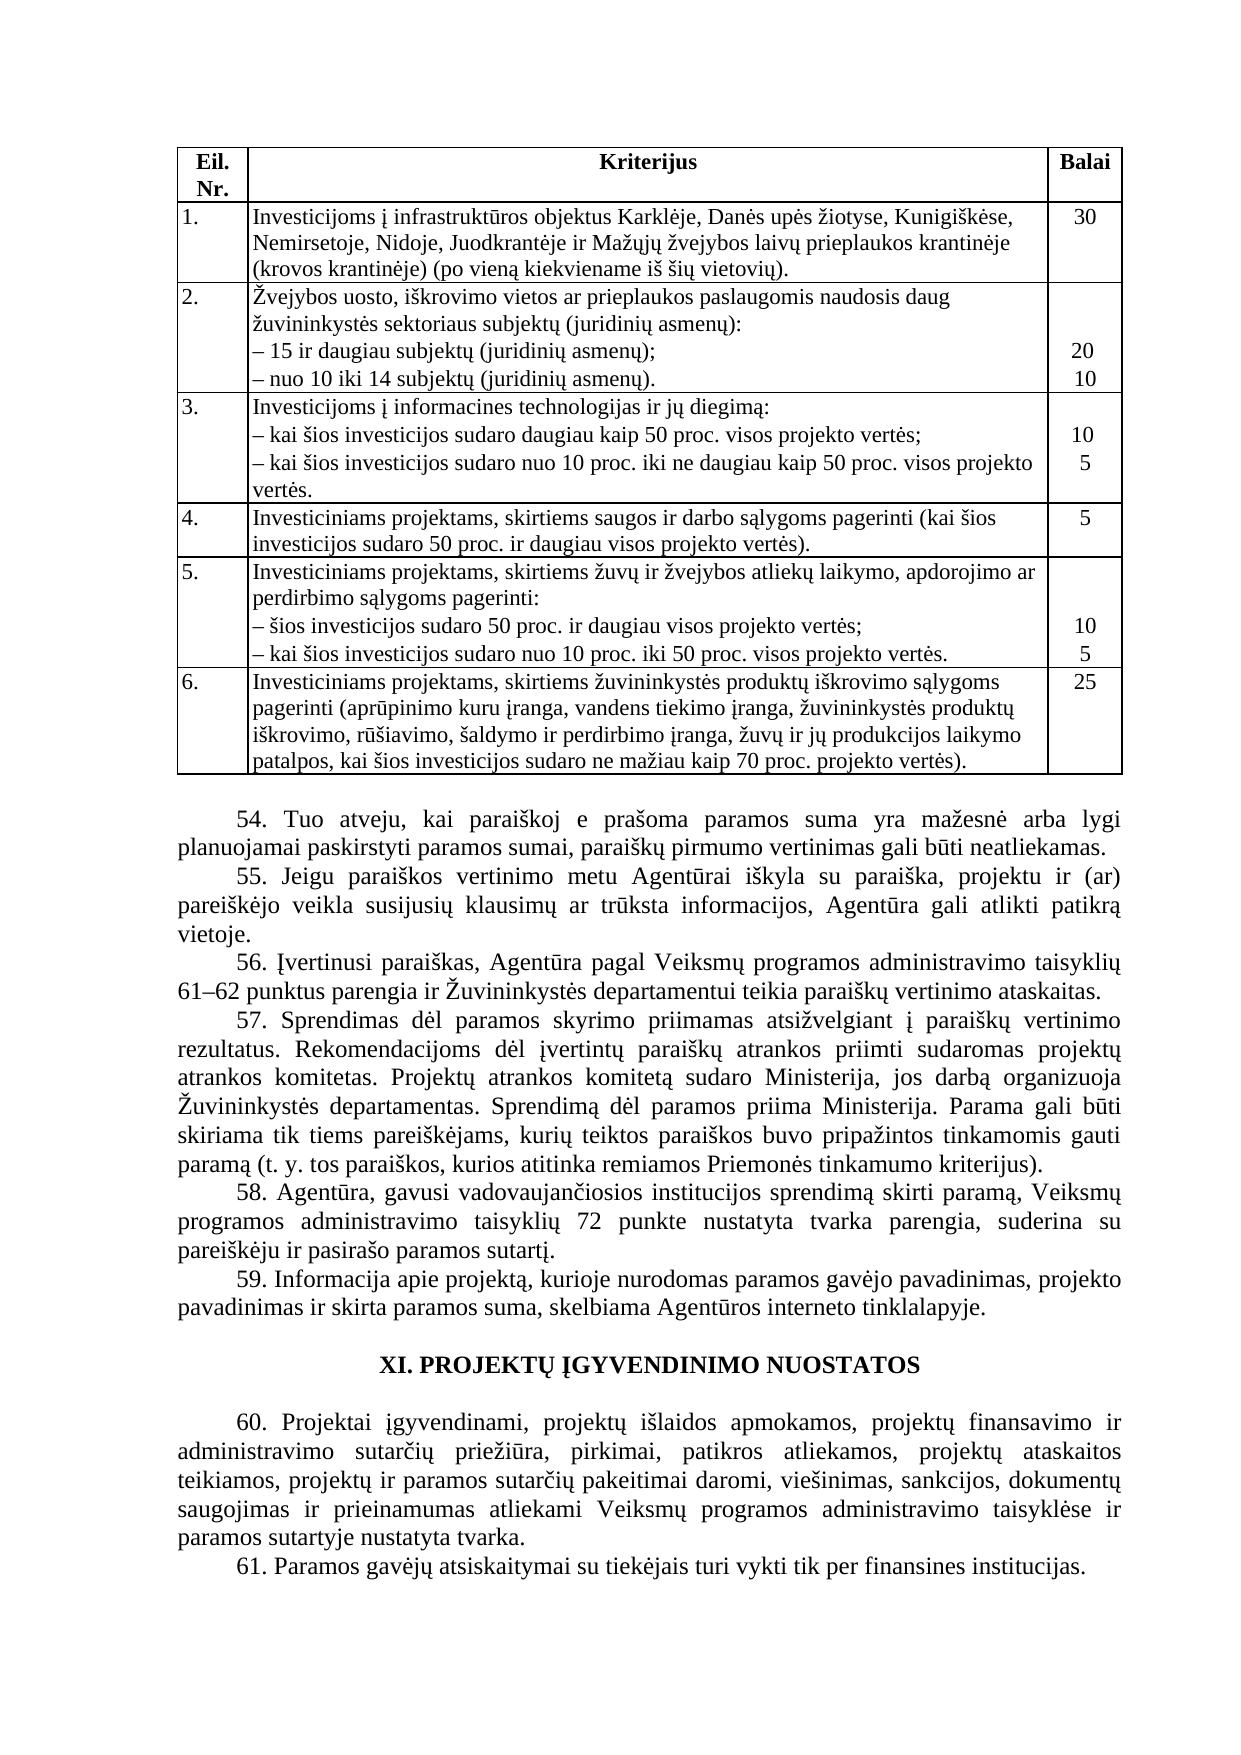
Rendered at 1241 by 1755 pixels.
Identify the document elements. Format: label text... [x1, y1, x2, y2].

table_cell – kai šios investicijos sudaro daugiau kaip 50 proc. visos projekto vertės; [249, 420, 1047, 448]
text 61. Paramos gavėjų atsiskaitymai su tiekėjais turi vykti tik per finansines institucijas. [177, 1551, 1122, 1580]
table_cell 5 [1049, 448, 1121, 502]
table_cell [1049, 558, 1121, 611]
table_cell 4. [178, 504, 247, 556]
table_cell 6. [178, 668, 247, 773]
table_cell 20 [1049, 336, 1121, 364]
table_cell 30 [1049, 203, 1121, 282]
table_cell Investicijoms į infrastruktūros objektus Karklėje, Danės upės žiotyse, Kunigiškėse, Nemirsetoje, Nidoje, Juodkrantėje ir Mažųjų žvejybos laivų prieplaukos krantinėje (krovos krantinėje) (po vieną kiekviename iš šių vietovių). [249, 203, 1047, 282]
table_cell 5 [1049, 639, 1121, 666]
table_cell [1049, 393, 1121, 420]
table_cell Žvejybos uosto, iškrovimo vietos ar prieplaukos paslaugomis naudosis daug žuvininkystės sektoriaus subjektų (juridinių asmenų): [249, 283, 1047, 336]
table_cell 1. [178, 203, 247, 282]
table_cell Investiciniams projektams, skirtiems žuvininkystės produktų iškrovimo sąlygoms pagerinti (aprūpinimo kuru įranga, vandens tiekimo įranga, žuvininkystės produktų iškrovimo, rūšiavimo, šaldymo ir perdirbimo įranga, žuvų ir jų produkcijos laikymo patalpos, kai šios investicijos sudaro ne mažiau kaip 70 proc. projekto vertės). [249, 668, 1047, 773]
table_cell – kai šios investicijos sudaro nuo 10 proc. iki ne daugiau kaip 50 proc. visos projekto vertės. [249, 448, 1047, 502]
table_cell 2. [178, 283, 247, 392]
table_cell – 15 ir daugiau subjektų (juridinių asmenų); [249, 336, 1047, 364]
table_cell 25 [1049, 668, 1121, 773]
table_cell 10 [1049, 364, 1121, 392]
table_header Eil. Nr. [178, 148, 247, 201]
table_header Kriterijus [249, 148, 1047, 201]
table_header Balai [1049, 148, 1121, 201]
text XI. PROJEKTŲ ĮGYVENDINIMO NUOSTATOS [177, 1350, 1122, 1379]
table_cell – šios investicijos sudaro 50 proc. ir daugiau visos projekto vertės; [249, 611, 1047, 638]
table_cell – nuo 10 iki 14 subjektų (juridinių asmenų). [249, 364, 1047, 392]
table_cell 10 [1049, 611, 1121, 638]
table_cell Investicijoms į informacines technologijas ir jų diegimą: [249, 393, 1047, 420]
table_cell 10 [1049, 420, 1121, 448]
table_cell Investiciniams projektams, skirtiems saugos ir darbo sąlygoms pagerinti (kai šios investicijos sudaro 50 proc. ir daugiau visos projekto vertės). [249, 504, 1047, 556]
text 55. Jeigu paraiškos vertinimo metu Agentūrai iškyla su paraiška, projektu ir (ar) pareiškėjo veikla susijusių klausimų ar trūksta informacijos, Agentūra gali atlikti patikrą vietoje. [177, 861, 1122, 947]
table_cell Investiciniams projektams, skirtiems žuvų ir žvejybos atliekų laikymo, apdorojimo ar perdirbimo sąlygoms pagerinti: [249, 558, 1047, 611]
table_cell 3. [178, 393, 247, 502]
text 60. Projektai įgyvendinami, projektų išlaidos apmokamos, projektų finansavimo ir administravimo sutarčių priežiūra, pirkimai, patikros atliekamos, projektų ataskaitos teikiamos, projektų ir paramos sutarčių pakeitimai daromi, viešinimas, sankcijos, dokumentų saugojimas ir prieinamumas atliekami Veiksmų programos administravimo taisyklėse ir paramos sutartyje nustatyta tvarka. [177, 1407, 1122, 1551]
text 56. Įvertinusi paraiškas, Agentūra pagal Veiksmų programos administravimo taisyklių 61–62 punktus parengia ir Žuvininkystės departamentui teikia paraiškų vertinimo ataskaitas. [177, 947, 1122, 1005]
table_cell – kai šios investicijos sudaro nuo 10 proc. iki 50 proc. visos projekto vertės. [249, 639, 1047, 666]
text 54. Tuo atveju, kai paraiškoj e prašoma paramos suma yra mažesnė arba lygi planuojamai paskirstyti paramos sumai, paraiškų pirmumo vertinimas gali būti neatliekamas. [177, 804, 1122, 861]
table_cell 5. [178, 558, 247, 666]
table_cell 5 [1049, 504, 1121, 556]
text 57. Sprendimas dėl paramos skyrimo priimamas atsižvelgiant į paraiškų vertinimo rezultatus. Rekomendacijoms dėl įvertintų paraiškų atrankos priimti sudaromas projektų atrankos komitetas. Projektų atrankos komitetą sudaro Ministerija, jos darbą organizuoja Žuvininkystės departamentas. Sprendimą dėl paramos priima Ministerija. Parama gali būti skiriama tik tiems pareiškėjams, kurių teiktos paraiškos buvo pripažintos tinkamomis gauti paramą (t. y. tos paraiškos, kurios atitinka remiamos Priemonės tinkamumo kriterijus). [177, 1005, 1122, 1177]
text 59. Informacija apie projektą, kurioje nurodomas paramos gavėjo pavadinimas, projekto pavadinimas ir skirta paramos suma, skelbiama Agentūros interneto tinklalapyje. [177, 1264, 1122, 1321]
table_cell [1049, 283, 1121, 336]
text 58. Agentūra, gavusi vadovaujančiosios institucijos sprendimą skirti paramą, Veiksmų programos administravimo taisyklių 72 punkte nustatyta tvarka parengia, suderina su pareiškėju ir pasirašo paramos sutartį. [177, 1177, 1122, 1264]
